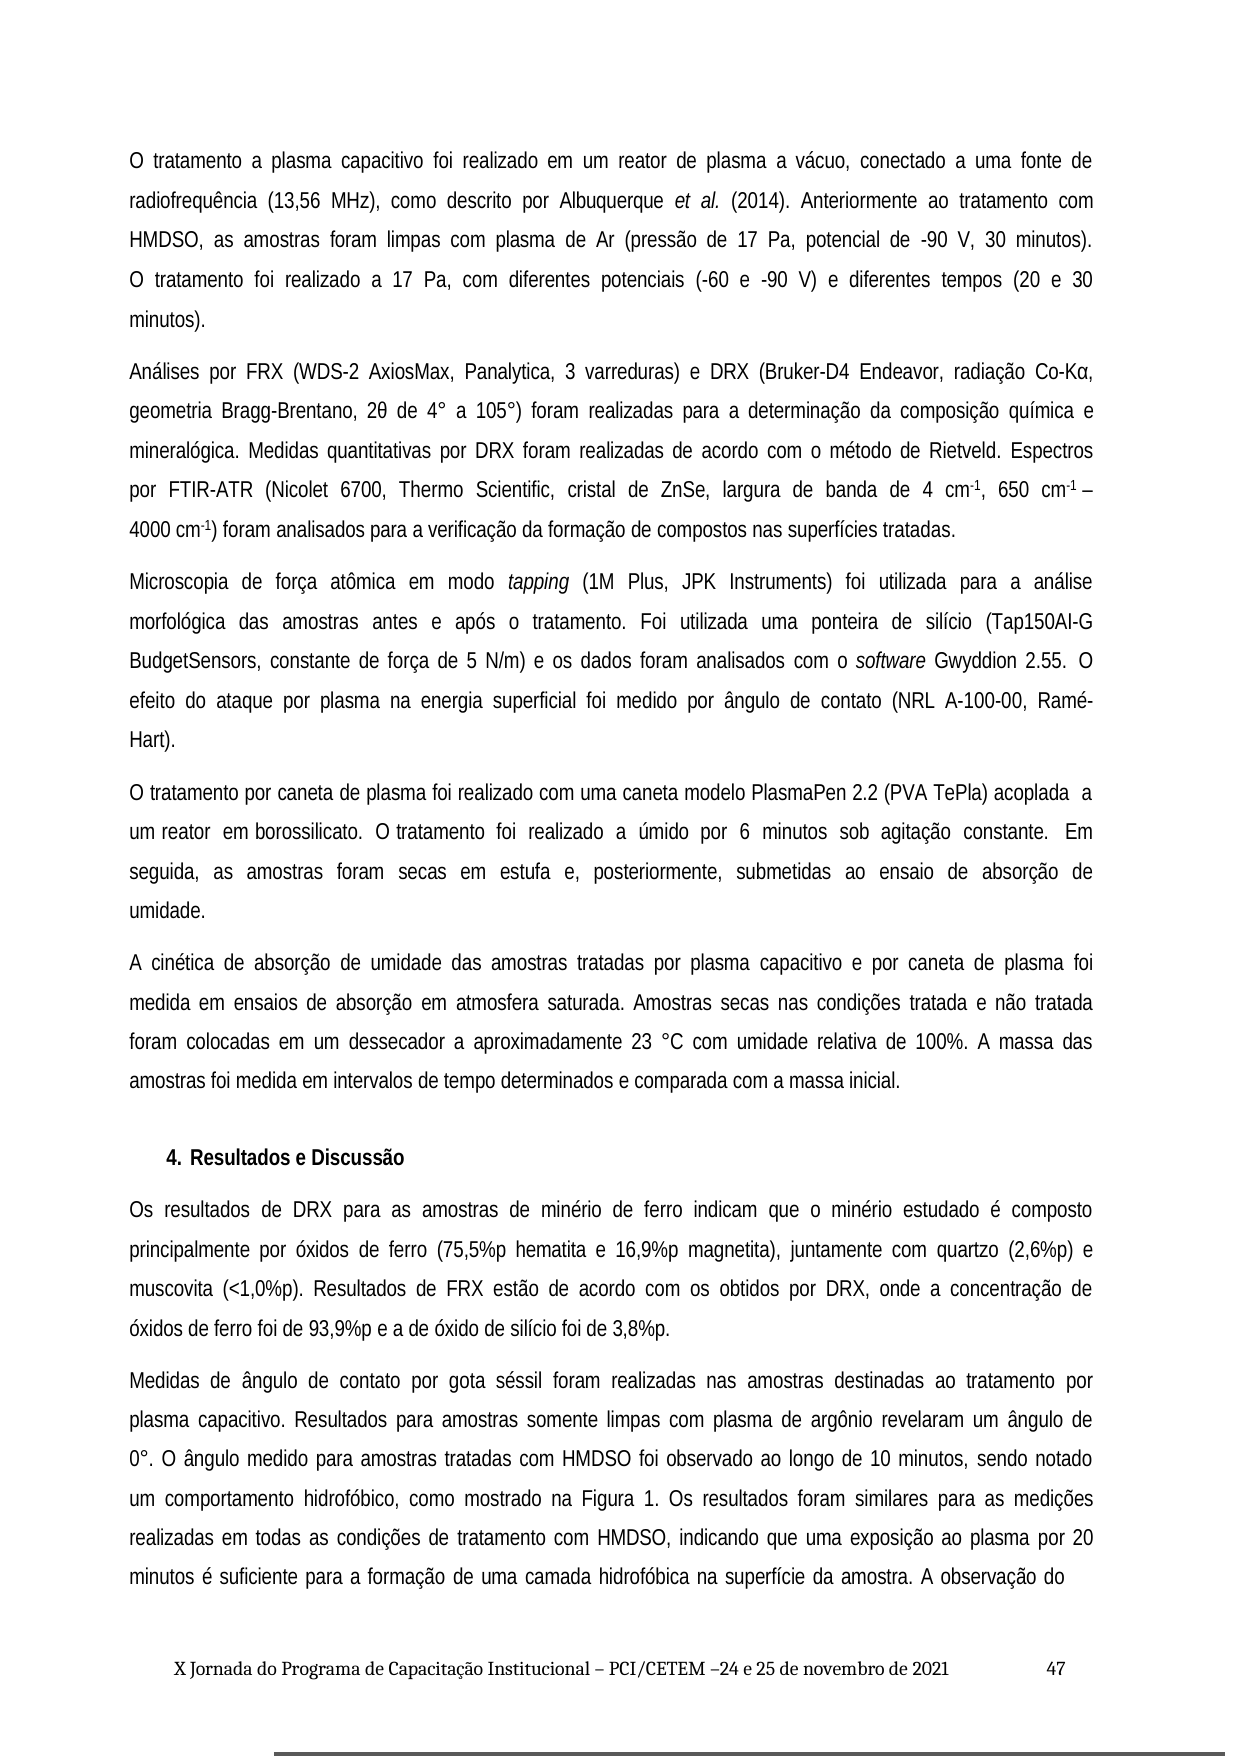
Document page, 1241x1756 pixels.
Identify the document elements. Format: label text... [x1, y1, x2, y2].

text O tratamento a plasma capacitivo foi realizado em um reator de plasma a vácuo, conectado a uma fonte de radiofrequência (13,56 MHz), como descrito por Albuquerque et al. (2014). Anteriormente ao tratamento com HMDSO, as amostras foram limpas com plasma de Ar (pressão de 17 Pa, potencial de -90 V, 30 minutos). O tratamento foi realizado a 17 Pa, com diferentes potenciais (-60 e -90 V) e diferentes tempos (20 e 30 minutos). [129, 147, 1094, 332]
text Medidas de ângulo de contato por gota séssil foram realizadas nas amostras destinadas ao tratamento por plasma capacitivo. Resultados para amostras somente limpas com plasma de argônio revelaram um ângulo de 0°. O ângulo medido para amostras tratadas com HMDSO foi observado ao longo de 10 minutos, sendo notado um comportamento hidrofóbico, como mostrado na Figura 1. Os resultados foram similares para as medições realizadas em todas as condições de tratamento com HMDSO, indicando que uma exposição ao plasma por 20 minutos é suficiente para a formação de uma camada hidrofóbica na superfície da amostra. A observação do [129, 1367, 1093, 1589]
text Os resultados de DRX para as amostras de minério de ferro indicam que o minério estudado é composto principalmente por óxidos de ferro (75,5%p hematita e 16,9%p magnetita), juntamente com quartzo (2,6%p) e muscovita (<1,0%p). Resultados de FRX estão de acordo com os obtidos por DRX, onde a concentração de óxidos de ferro foi de 93,9%p e a de óxido de silício foi de 3,8%p. [129, 1196, 1094, 1341]
text Microscopia de força atômica em modo tapping (1M Plus, JPK Instruments) foi utilizada para a análise morfológica das amostras antes e após o tratamento. Foi utilizada uma ponteira de silício (Tap150AI-G BudgetSensors, constante de força de 5 N/m) e os dados foram analisados com o software Gwyddion 2.55. O efeito do ataque por plasma na energia superficial foi medido por ângulo de contato (NRL A-100-00, Ramé- Hart). [129, 568, 1094, 753]
text O tratamento por caneta de plasma foi realizado com uma caneta modelo PlasmaPen 2.2 (PVA TePla) acoplada a um reator em borossilicato. O tratamento foi realizado a úmido por 6 minutos sob agitação constante. Em seguida, as amostras foram secas em estufa e, posteriormente, submetidas ao ensaio de absorção de umidade. [129, 778, 1093, 923]
text Análises por FRX (WDS-2 AxiosMax, Panalytica, 3 varreduras) e DRX (Bruker-D4 Endeavor, radiação Co-Kα, geometria Bragg-Brentano, 2θ de 4° a 105°) foram realizadas para a determinação da composição química e mineralógica. Medidas quantitativas por DRX foram realizadas de acordo com o método de Rietveld. Espectros por FTIR-ATR (Nicolet 6700, Thermo Scientific, cristal de ZnSe, largura de banda de 4 cm-1, 650 cm-1 – 4000 cm-1) foram analisados para a verificação da formação de compostos nas superfícies tratadas. [129, 358, 1094, 542]
text A cinética de absorção de umidade das amostras tratadas por plasma capacitivo e por caneta de plasma foi medida em ensaios de absorção em atmosfera saturada. Amostras secas nas condições tratada e não tratada foram colocadas em um dessecador a aproximadamente 23 °C com umidade relativa de 100%. A massa das amostras foi medida em intervalos de tempo determinados e comparada com a massa inicial. [129, 949, 1093, 1093]
list Resultados e Discussão [166, 1144, 1111, 1171]
